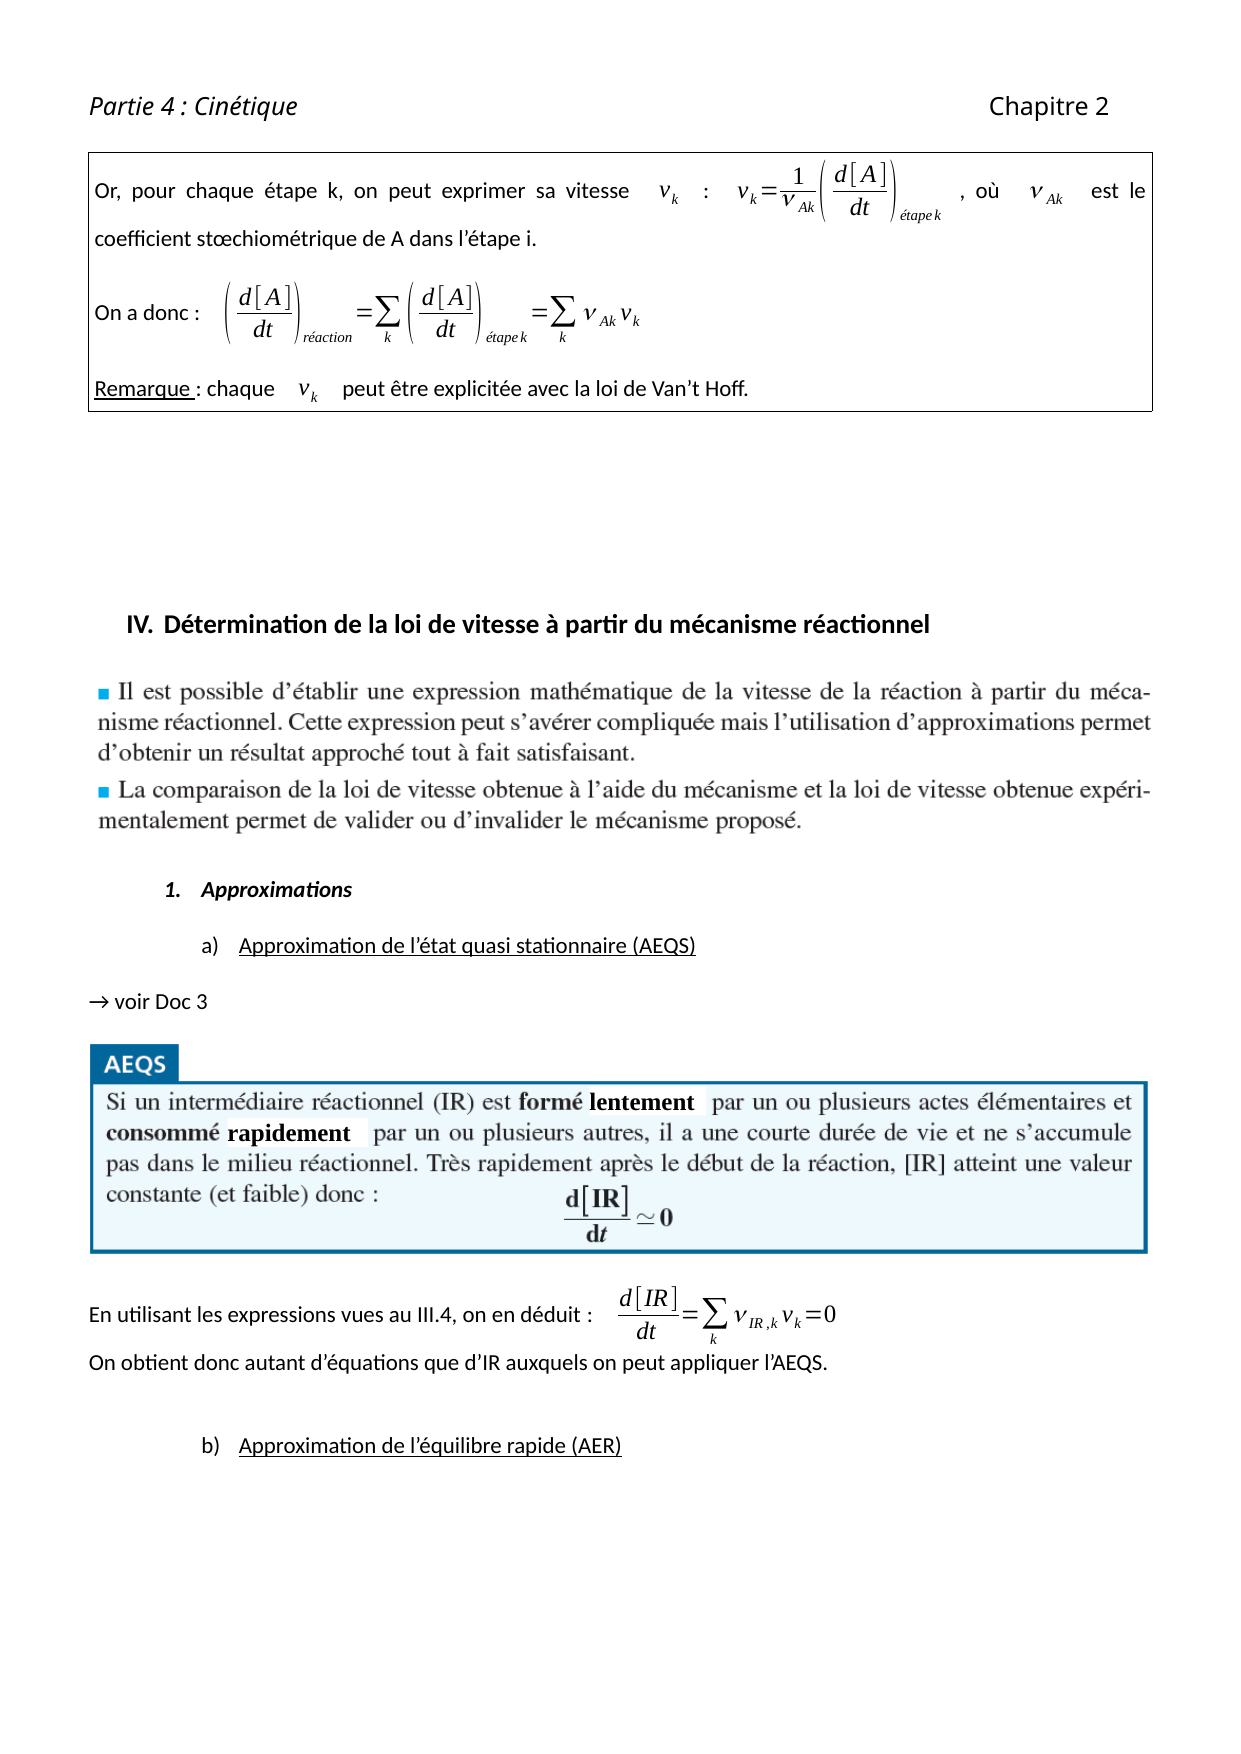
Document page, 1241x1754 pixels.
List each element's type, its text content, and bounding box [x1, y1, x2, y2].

list Approximation de l’état quasi stationnaire (AEQS) [201, 931, 1152, 959]
table_header Généralisation pour une espèce A intervenant dans une réaction complexe contenant un certain nombre d’étapes élémentaires k : Or, pour chaque étape k, on peut exprimer sa vitesse : , où est le coefficient stœchiométrique de A dans l’étape i. On a donc : Remarque : chaque peut être explicitée avec la loi de Van’t Hoff. [89, 153, 1152, 411]
list Détermination de la loi de vitesse à partir du mécanisme réactionnel [126, 607, 1152, 640]
picture [88, 1042, 1152, 1257]
picture [88, 673, 1152, 842]
text En utilisant les expressions vues au III.4, on en déduit : [88, 1285, 1152, 1348]
list Approximation de l’équilibre rapide (AER) [201, 1432, 1152, 1460]
text On obtient donc autant d’équations que d’IR auxquels on peut appliquer l’AEQS. [88, 1348, 1152, 1376]
list Approximations [163, 875, 1152, 903]
text → voir Doc 3 [88, 987, 1152, 1015]
